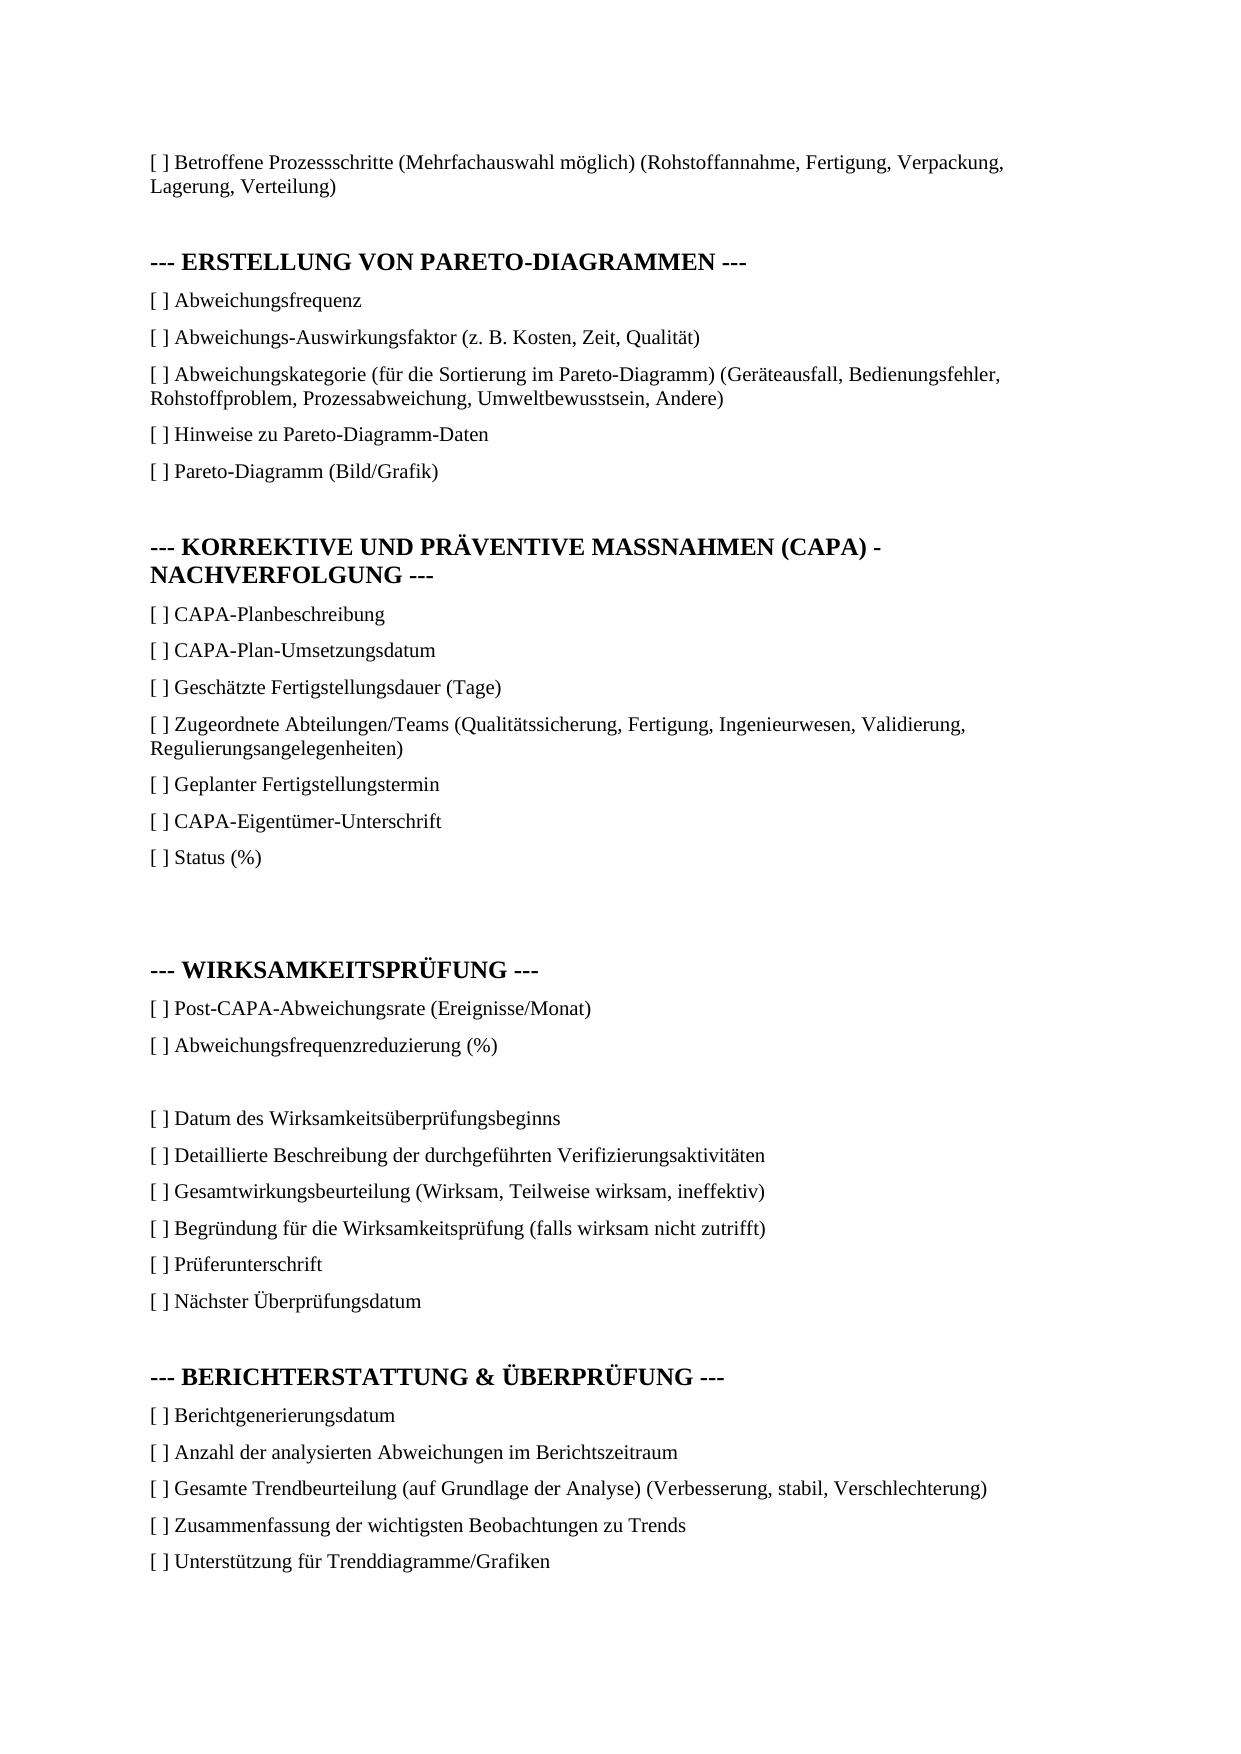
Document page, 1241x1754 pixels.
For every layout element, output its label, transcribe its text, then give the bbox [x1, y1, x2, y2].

text [ ] CAPA-Planbeschreibung [150, 602, 1090, 626]
text [ ] Nächster Überprüfungsdatum [150, 1289, 1090, 1313]
text --- WIRKSAMKEITSPRÜFUNG --- [150, 955, 1090, 984]
text [ ] Zusammenfassung der wichtigsten Beobachtungen zu Trends [150, 1513, 1090, 1537]
text [ ] Unterstützung für Trenddiagramme/Grafiken [150, 1549, 1090, 1573]
text [ ] CAPA-Plan-Umsetzungsdatum [150, 638, 1090, 662]
text [ ] Geschätzte Fertigstellungsdauer (Tage) [150, 675, 1090, 699]
text [ ] Gesamtwirkungsbeurteilung (Wirksam, Teilweise wirksam, ineffektiv) [150, 1179, 1090, 1203]
text [ ] Geplanter Fertigstellungstermin [150, 772, 1090, 796]
text [ ] Hinweise zu Pareto-Diagramm-Daten [150, 422, 1090, 446]
text [ ] Abweichungs-Auswirkungsfaktor (z. B. Kosten, Zeit, Qualität) [150, 325, 1090, 349]
text [ ] Gesamte Trendbeurteilung (auf Grundlage der Analyse) (Verbesserung, stabil, Verschlechterung) [150, 1476, 1090, 1500]
text [ ] Abweichungsfrequenz [150, 288, 1090, 312]
text [ ] Zugeordnete Abteilungen/Teams (Qualitätssicherung, Fertigung, Ingenieurwesen, Validierung, Regulierungsangelegenheiten) [150, 712, 1090, 760]
text [ ] Begründung für die Wirksamkeitsprüfung (falls wirksam nicht zutrifft) [150, 1216, 1090, 1240]
text --- ERSTELLUNG VON PARETO-DIAGRAMMEN --- [150, 247, 1090, 276]
text [ ] Detaillierte Beschreibung der durchgeführten Verifizierungsaktivitäten [150, 1142, 1090, 1167]
text [ ] Status (%) [150, 845, 1090, 869]
text [ ] Pareto-Diagramm (Bild/Grafik) [150, 459, 1090, 483]
text --- KORREKTIVE UND PRÄVENTIVE MASSNAHMEN (CAPA) - NACHVERFOLGUNG --- [150, 532, 1090, 589]
text [ ] Betroffene Prozessschritte (Mehrfachauswahl möglich) (Rohstoffannahme, Fertigung, Verpackung, Lagerung, Verteilung) [150, 150, 1090, 198]
text [ ] Post-CAPA-Abweichungsrate (Ereignisse/Monat) [150, 996, 1090, 1020]
text --- BERICHTERSTATTUNG & ÜBERPRÜFUNG --- [150, 1362, 1090, 1391]
text [ ] Anzahl der analysierten Abweichungen im Berichtszeitraum [150, 1440, 1090, 1464]
text [ ] Abweichungsfrequenzreduzierung (%) [150, 1033, 1090, 1057]
text [ ] Prüferunterschrift [150, 1252, 1090, 1276]
text [ ] Berichtgenerierungsdatum [150, 1403, 1090, 1427]
text [ ] Datum des Wirksamkeitsüberprüfungsbeginns [150, 1106, 1090, 1130]
text [ ] Abweichungskategorie (für die Sortierung im Pareto-Diagramm) (Geräteausfall, Bedienungsfehler, Rohstoffproblem, Prozessabweichung, Umweltbewusstsein, Andere) [150, 362, 1090, 410]
text [ ] CAPA-Eigentümer-Unterschrift [150, 809, 1090, 833]
